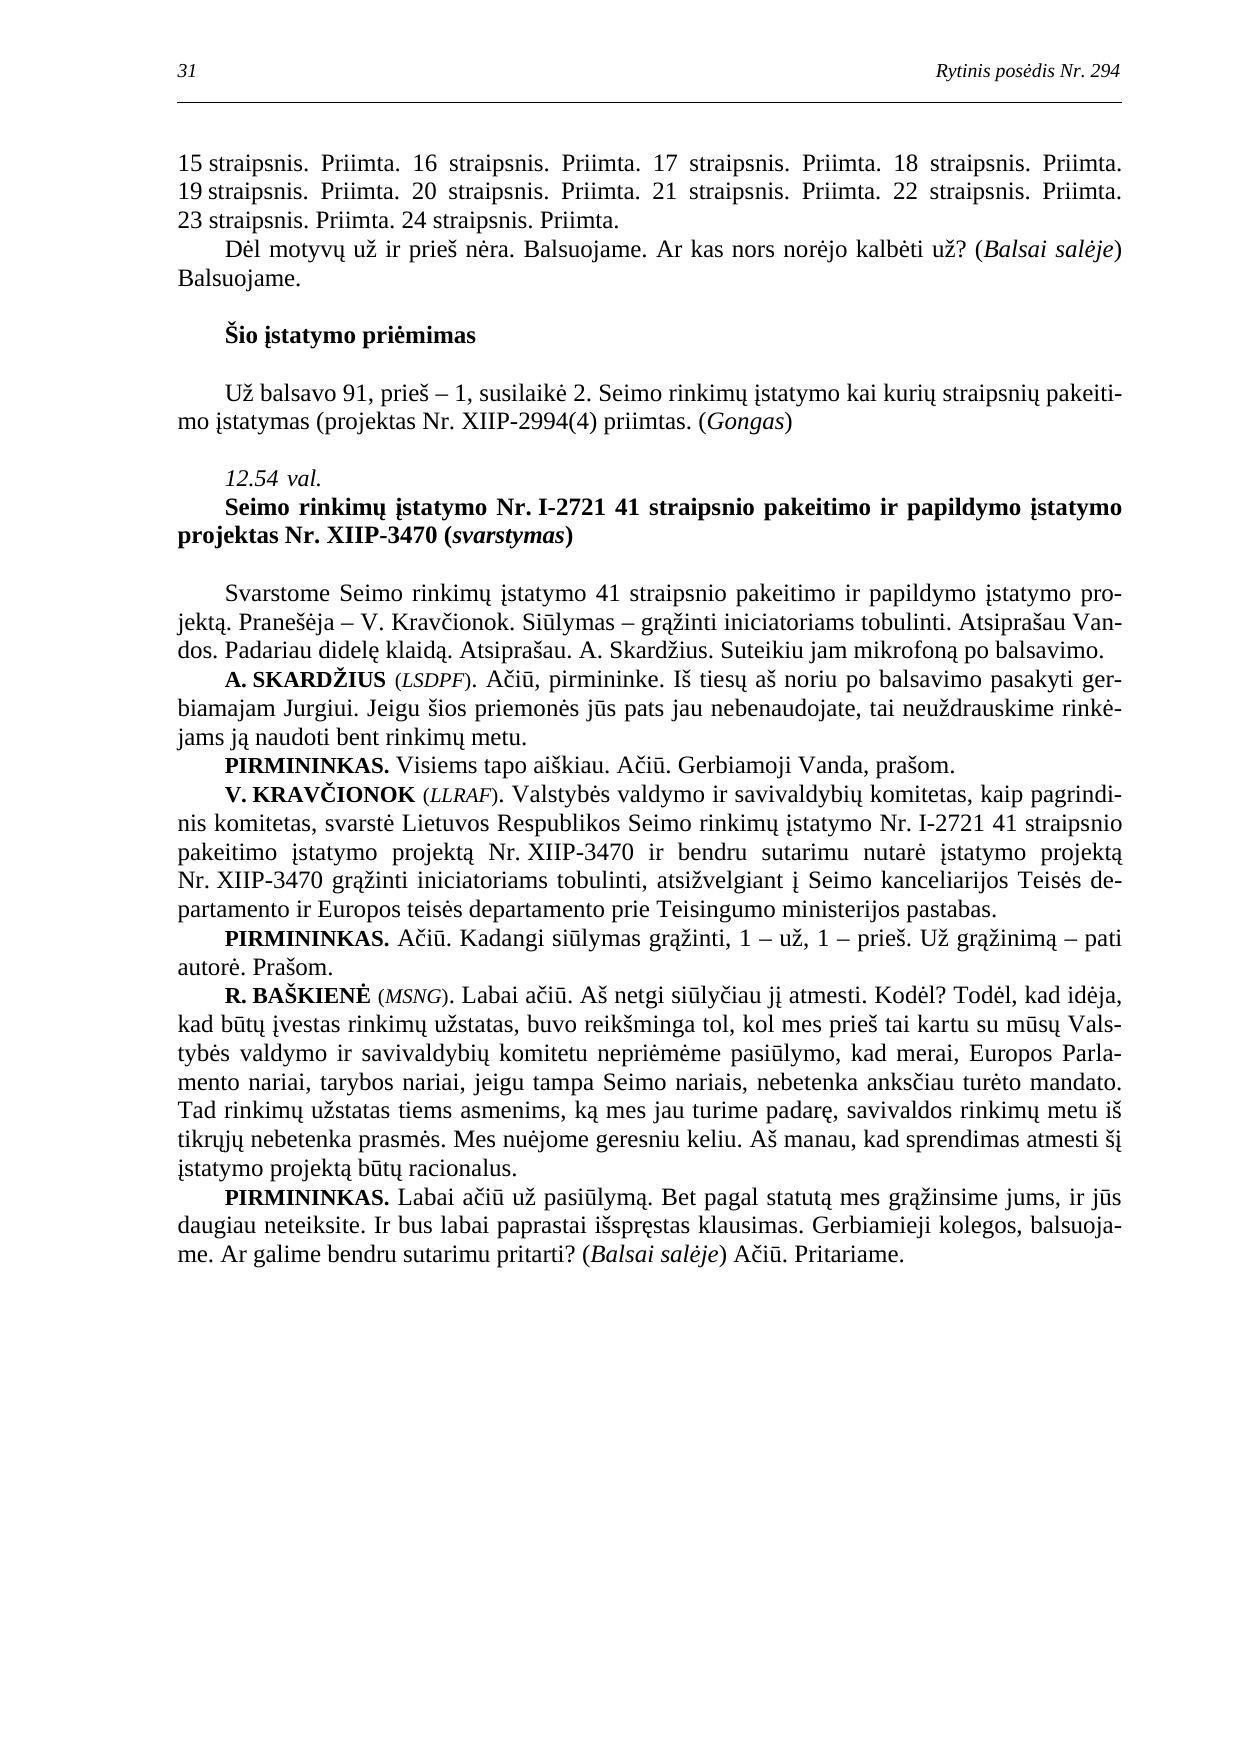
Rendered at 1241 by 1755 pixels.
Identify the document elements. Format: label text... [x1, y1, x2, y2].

text Šio įsta­ty­mo pri­ėmi­mas [177, 320, 1122, 349]
text PIRMININKAS. La­bai ačiū už pa­siū­ly­mą. Bet pa­gal sta­tu­tą mes grą­žin­si­me jums, ir jūs dau­giau ne­teik­si­te. Ir bus la­bai pa­pras­tai iš­spręs­tas klau­si­mas. Ger­bia­mie­ji ko­le­gos, bal­suo­ja­me. Ar ga­li­me ben­dru su­ta­ri­mu pri­tar­ti? (Bal­sai sa­lė­je) Ačiū. Pri­ta­ria­me. [177, 1182, 1122, 1268]
text R. BAŠKIENĖ (MSNG). La­bai ačiū. Aš net­gi siū­ly­čiau jį at­mes­ti. Ko­dėl? To­dėl, kad idė­ja, kad bū­tų įves­tas rin­ki­mų už­sta­tas, bu­vo reikš­min­ga tol, kol mes prieš tai kar­tu su mū­sų Vals­ty­bės val­dy­mo ir sa­vi­val­dy­bių ko­mi­te­tu ne­pri­ėmė­me pa­siū­ly­mo, kad me­rai, Eu­ro­pos Par­la­men­to na­riai, ta­ry­bos na­riai, jei­gu tam­pa Sei­mo na­riais, ne­be­ten­ka anks­čiau tu­rė­to man­da­to. Tad rin­ki­mų už­sta­tas tiems as­me­nims, ką mes jau tu­ri­me pa­da­rę, sa­vi­val­dos rin­ki­mų me­tu iš tik­rų­jų ne­be­ten­ka pras­mės. Mes nu­ė­jo­me ge­res­niu ke­liu. Aš ma­nau, kad spren­di­mas at­mes­ti šį įsta­ty­mo pro­jek­tą bū­tų ra­cio­na­lus. [177, 980, 1122, 1182]
text 12.54 val. [224, 464, 1122, 492]
text 15 straips­nis. Pri­im­ta. 16 straips­nis. Pri­im­ta. 17 straips­nis. Pri­im­ta. 18 straips­nis. Pri­im­ta. 19 straips­nis. Pri­im­ta. 20 straips­nis. Pri­im­ta. 21 straips­nis. Pri­im­ta. 22 straips­nis. Pri­im­ta. 23 straips­nis. Pri­im­ta. 24 straips­nis. Pri­im­ta. [177, 148, 1122, 234]
text PIRMININKAS. Ačiū. Ka­dan­gi siū­ly­mas grą­žin­ti, 1 – už, 1 – prieš. Už grą­ži­ni­mą – pa­ti au­to­rė. Pra­šom. [177, 923, 1122, 980]
text PIRMININKAS. Vi­siems ta­po aiš­kiau. Ačiū. Ger­bia­mo­ji Van­da, pra­šom. [177, 750, 1122, 779]
text Sei­mo rin­ki­mų įsta­ty­mo Nr. I-2721 41 straips­nio pa­kei­ti­mo ir pa­pil­dy­mo įsta­ty­mo pro­jek­tas Nr. XIIP-3470 (svars­ty­mas) [177, 492, 1122, 549]
text V. KRAVČIONOK (LLRAF). Vals­ty­bės val­dy­mo ir sa­vi­val­dy­bių ko­mi­te­tas, kaip pa­grin­di­nis ko­mi­te­tas, svars­tė Lie­tu­vos Res­pub­li­kos Sei­mo rin­ki­mų įsta­ty­mo Nr. I-2721 41 straips­nio pa­kei­ti­mo įsta­ty­mo pro­jek­tą Nr. XIIP-3470 ir ben­dru su­ta­ri­mu nu­ta­rė įsta­ty­mo pro­jek­tą Nr. XIIP-3470 grą­žin­ti ini­cia­to­riams to­bu­lin­ti, at­si­žvel­giant į Sei­mo kan­ce­lia­ri­jos Tei­sės de­par­ta­men­to ir Eu­ro­pos tei­sės de­par­ta­men­to prie Tei­sin­gu­mo mi­nis­te­ri­jos pa­sta­bas. [177, 779, 1122, 923]
text Dėl mo­ty­vų už ir prieš nė­ra. Bal­suo­ja­me. Ar kas nors no­rė­jo kal­bė­ti už? (Bal­sai sa­lė­je) Bal­suo­ja­me. [177, 234, 1122, 291]
text A. SKARDŽIUS (LSDPF). Ačiū, pir­mi­nin­ke. Iš tie­sų aš no­riu po bal­sa­vi­mo pa­sa­ky­ti ger­bia­ma­jam Jur­giui. Jei­gu šios prie­mo­nės jūs pats jau ne­be­nau­do­ja­te, tai ne­už­draus­ki­me rin­kė­jams ją nau­do­ti bent rin­ki­mų me­tu. [177, 664, 1122, 750]
text Svars­to­me Sei­mo rin­ki­mų įsta­ty­mo 41 straips­nio pa­kei­ti­mo ir pa­pil­dy­mo įsta­ty­mo pro­jek­tą. Pra­ne­šė­ja – V. Krav­čio­nok. Siū­ly­mas – grą­žin­ti ini­cia­to­riams to­bu­lin­ti. At­si­pra­šau Van­dos. Pa­da­riau di­de­lę klai­dą. At­si­pra­šau. A. Skar­džius. Su­tei­kiu jam mik­ro­fo­ną po bal­sa­vi­mo. [177, 578, 1122, 664]
text Už bal­sa­vo 91, prieš – 1, su­si­lai­kė 2. Sei­mo rin­ki­mų įsta­ty­mo kai ku­rių straips­nių pa­kei­ti­mo įsta­ty­mas (pro­jek­tas Nr. XIIP-2994(4) pri­im­tas. (Gon­gas) [177, 378, 1122, 435]
